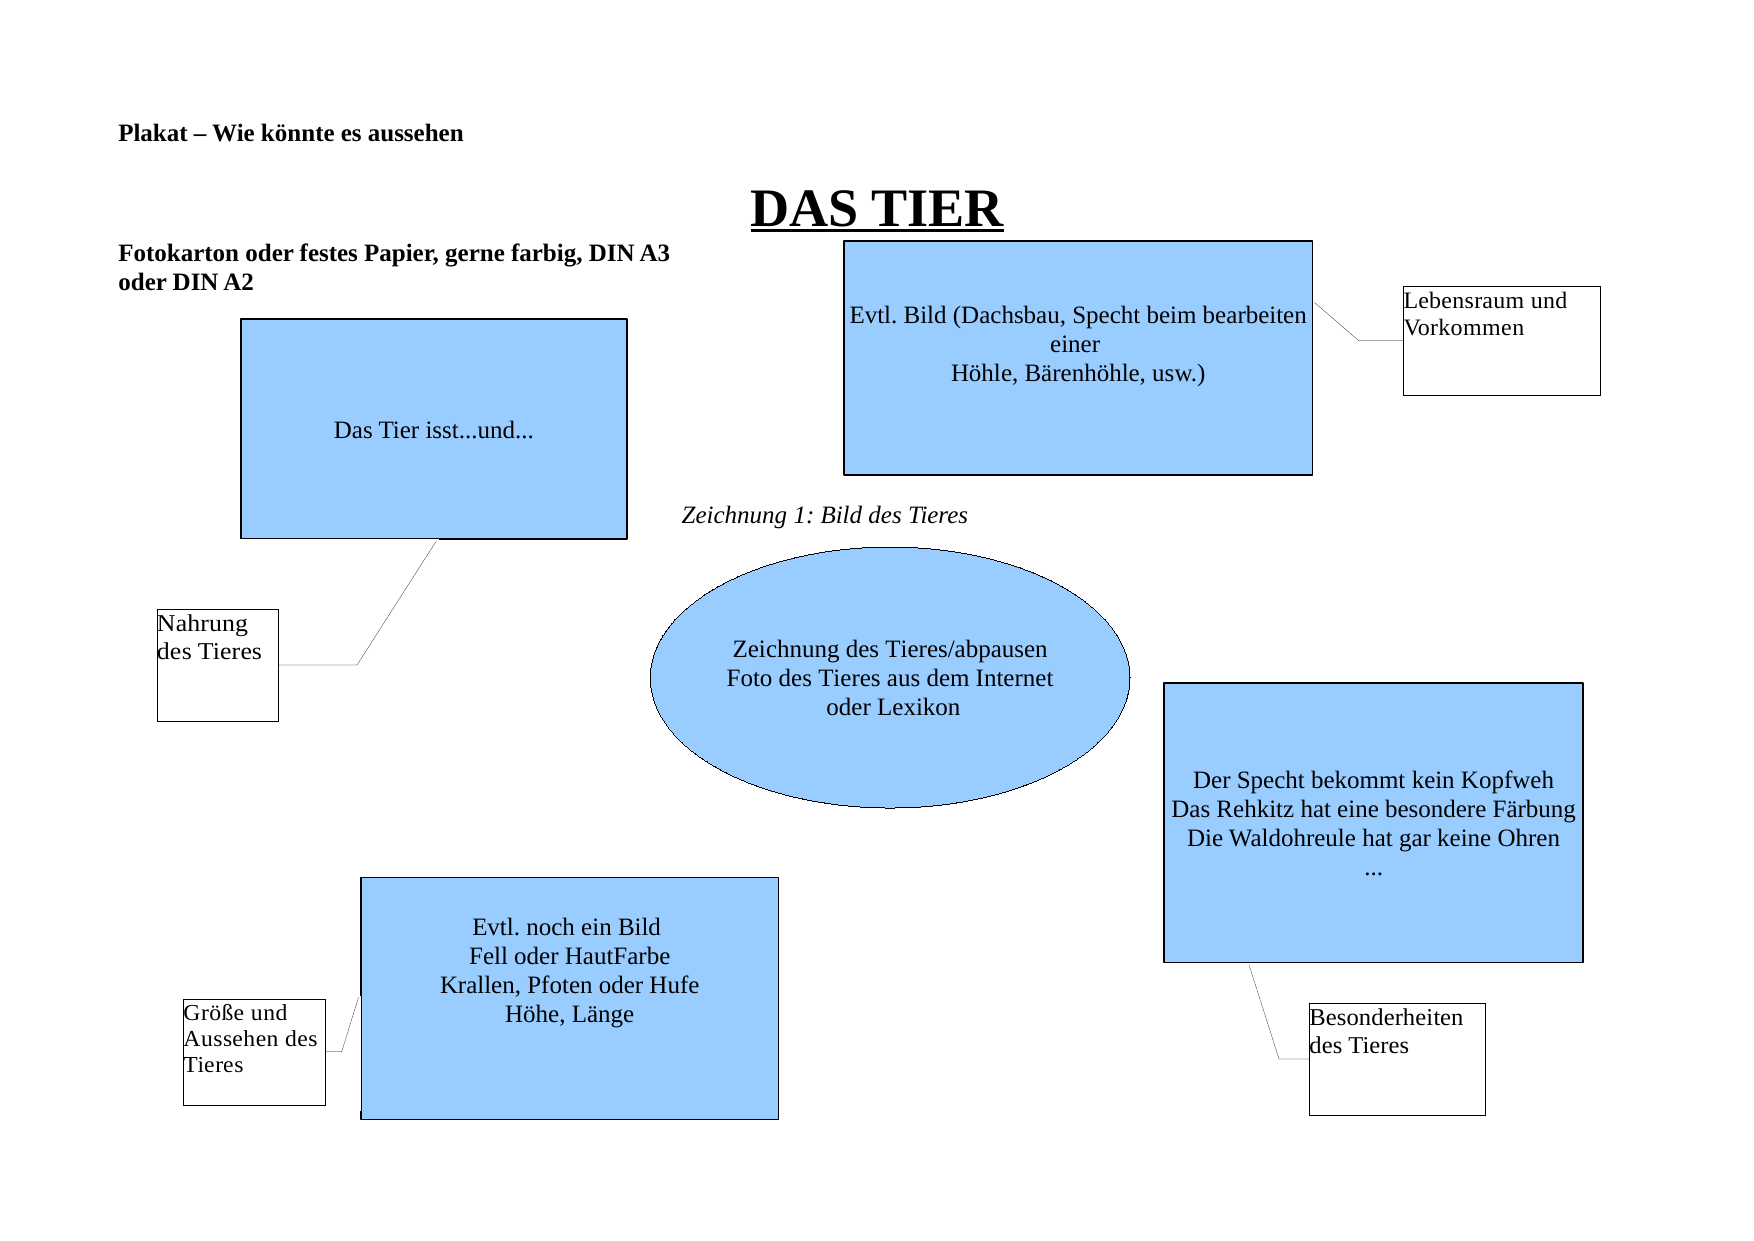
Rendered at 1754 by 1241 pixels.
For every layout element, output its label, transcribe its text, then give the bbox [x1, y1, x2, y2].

text DAS TIER [118, 176, 1636, 238]
text Plakat – Wie könnte es aussehen [118, 118, 1636, 176]
text Zeichnung 1: Bild des Tieres [681, 500, 1128, 529]
text Fotokarton oder festes Papier, gerne farbig, DIN A3 oder DIN A2 [118, 238, 1636, 400]
